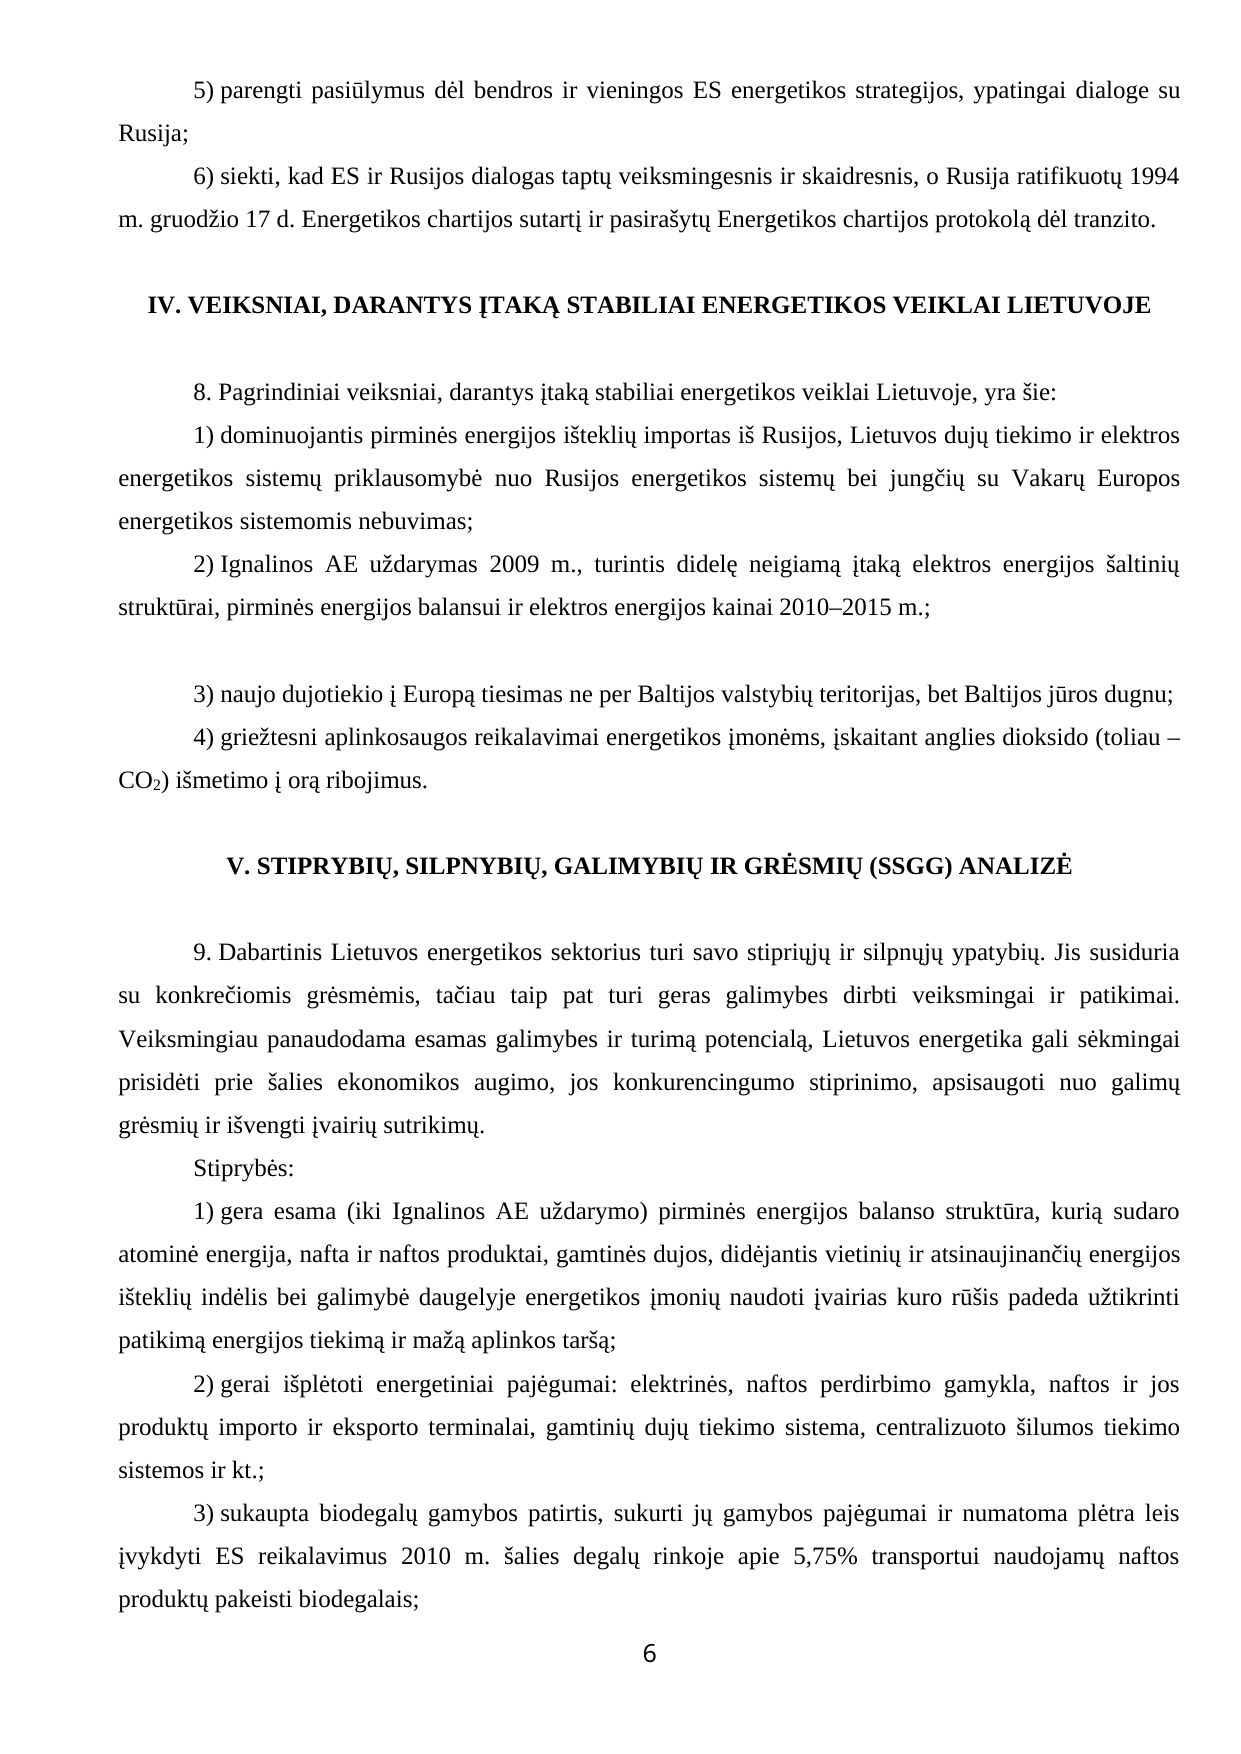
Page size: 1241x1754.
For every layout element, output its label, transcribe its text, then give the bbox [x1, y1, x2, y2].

text 4) griežtesni aplinkosaugos reikalavimai energetikos įmonėms, įskaitant anglies dioksido (toliau – CO2) išmetimo į orą ribojimus. [118, 722, 1181, 794]
text 5) parengti pasiūlymus dėl bendros ir vieningos ES energetikos strategijos, ypatingai dialoge su Rusija; [118, 75, 1181, 147]
text 1) dominuojantis pirminės energijos išteklių importas iš Rusijos, Lietuvos dujų tiekimo ir elektros energetikos sistemų priklausomybė nuo Rusijos energetikos sistemų bei jungčių su Vakarų Europos energetikos sistemomis nebuvimas; [118, 420, 1181, 535]
text 2) gerai išplėtoti energetiniai pajėgumai: elektrinės, naftos perdirbimo gamykla, naftos ir jos produktų importo ir eksporto terminalai, gamtinių dujų tiekimo sistema, centralizuoto šilumos tiekimo sistemos ir kt.; [118, 1369, 1181, 1484]
text 6) siekti, kad ES ir Rusijos dialogas taptų veiksmingesnis ir skaidresnis, o Rusija ratifikuotų 1994 m. gruodžio 17 d. Energetikos chartijos sutartį ir pasirašytų Energetikos chartijos protokolą dėl tranzito. [118, 161, 1181, 233]
text 3) sukaupta biodegalų gamybos patirtis, sukurti jų gamybos pajėgumai ir numatoma plėtra leis įvykdyti ES reikalavimus 2010 m. šalies degalų rinkoje apie 5,75% transportui naudojamų naftos produktų pakeisti biodegalais; [118, 1498, 1181, 1613]
text 8. Pagrindiniai veiksniai, darantys įtaką stabiliai energetikos veiklai Lietuvoje, yra šie: [118, 377, 1181, 406]
text Stiprybės: [118, 1153, 1181, 1182]
text 2) Ignalinos AE uždarymas 2009 m., turintis didelę neigiamą įtaką elektros energijos šaltinių struktūrai, pirminės energijos balansui ir elektros energijos kainai 2010–2015 m.; [118, 549, 1181, 621]
text 9. Dabartinis Lietuvos energetikos sektorius turi savo stipriųjų ir silpnųjų ypatybių. Jis susiduria su konkrečiomis grėsmėmis, tačiau taip pat turi geras galimybes dirbti veiksmingai ir patikimai. Veiksmingiau panaudodama esamas galimybes ir turimą potencialą, Lietuvos energetika gali sėkmingai prisidėti prie šalies ekonomikos augimo, jos konkurencingumo stiprinimo, apsisaugoti nuo galimų grėsmių ir išvengti įvairių sutrikimų. [118, 937, 1181, 1139]
text 1) gera esama (iki Ignalinos AE uždarymo) pirminės energijos balanso struktūra, kurią sudaro atominė energija, nafta ir naftos produktai, gamtinės dujos, didėjantis vietinių ir atsinaujinančių energijos išteklių indėlis bei galimybė daugelyje energetikos įmonių naudoti įvairias kuro rūšis padeda užtikrinti patikimą energijos tiekimą ir mažą aplinkos taršą; [118, 1196, 1181, 1354]
text IV. VEIKSNIAI, DARANTYS ĮTAKĄ STABILIAI ENERGETIKOS VEIKLAI LIETUVOJE [118, 291, 1181, 319]
text 3) naujo dujotiekio į Europą tiesimas ne per Baltijos valstybių teritorijas, bet Baltijos jūros dugnu; [118, 679, 1181, 707]
text V. STIPRYBIŲ, SILPNYBIŲ, GALIMYBIŲ IR GRĖSMIŲ (SSGG) ANALIZĖ [118, 851, 1181, 880]
